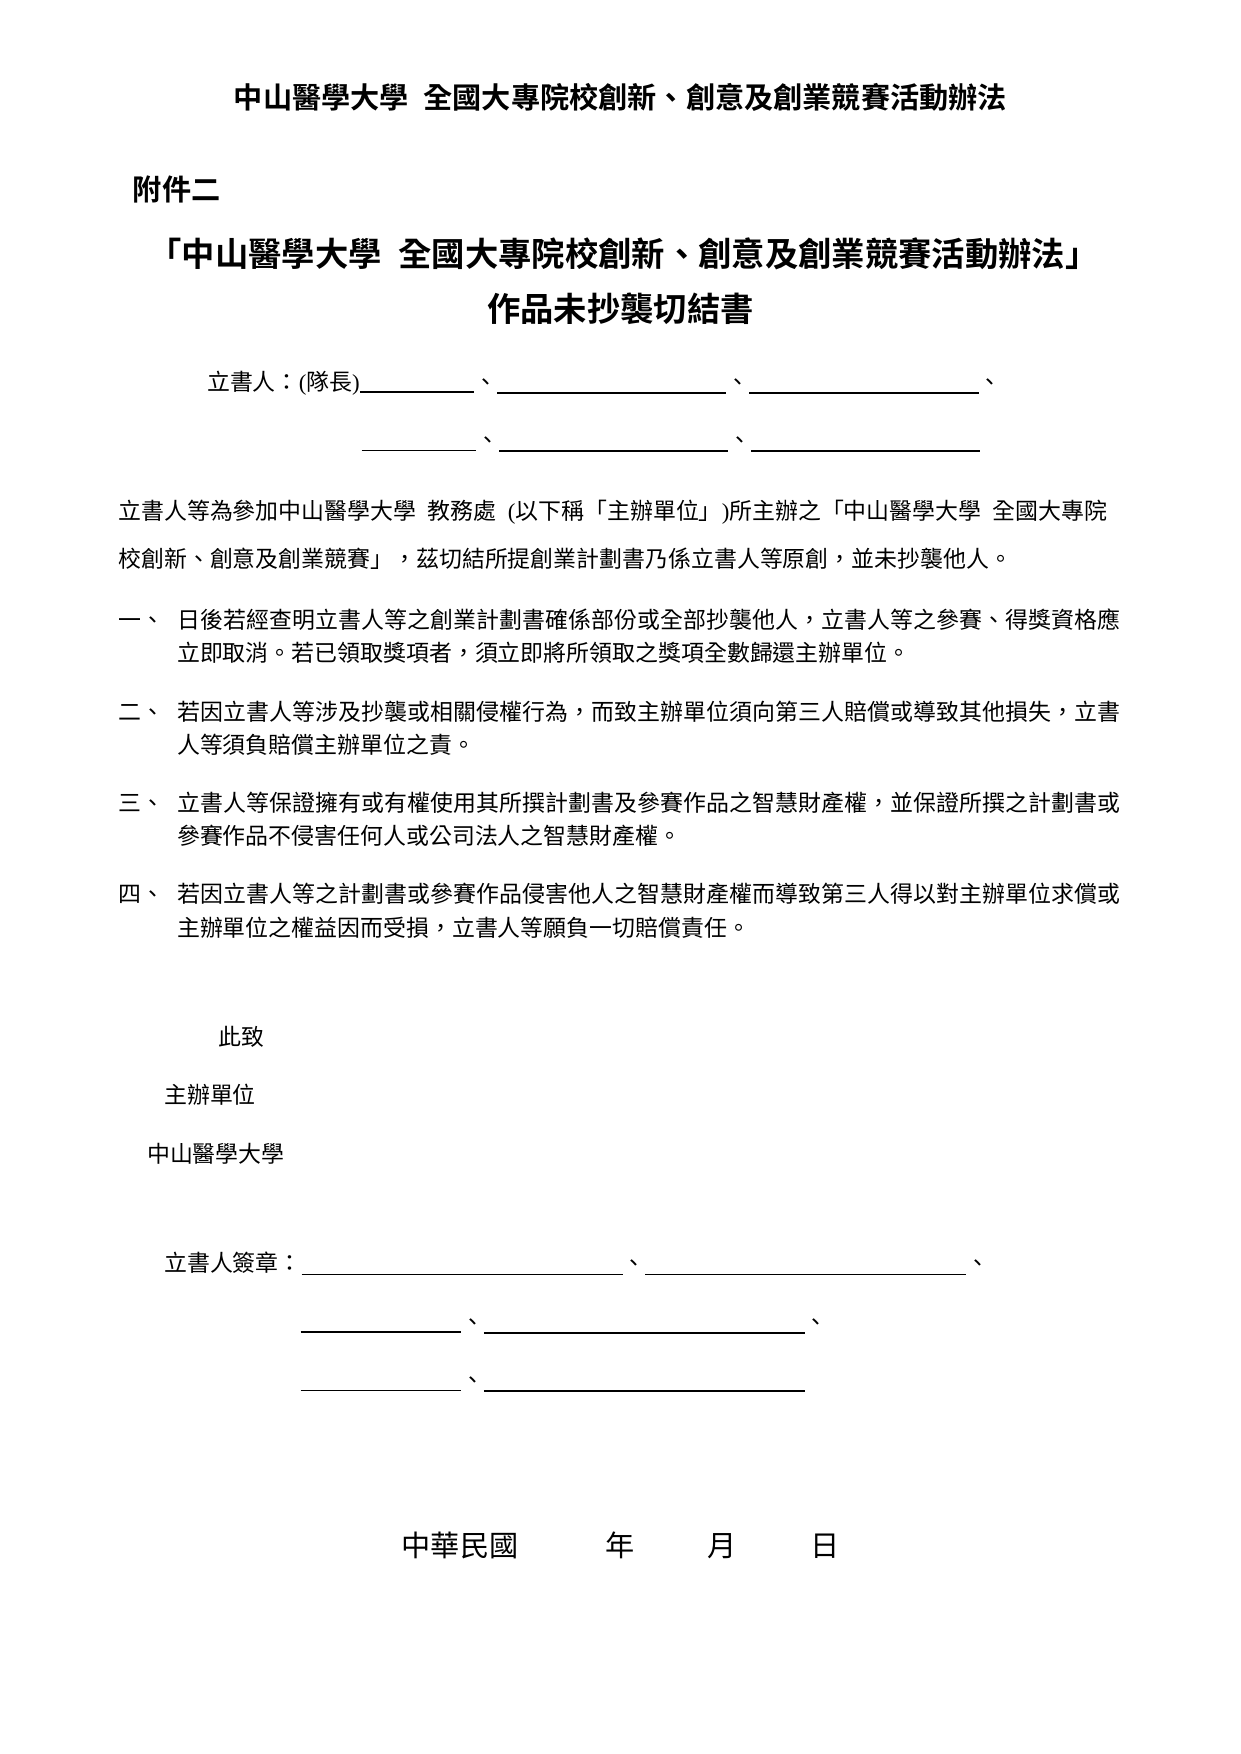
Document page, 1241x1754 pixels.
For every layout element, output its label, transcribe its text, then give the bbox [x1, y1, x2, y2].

text 主辦單位 [118, 1077, 1122, 1111]
list 若因立書人等涉及抄襲或相關侵權行為，而致主辦單位須向第三人賠償或導致其他損失，立書人等須負賠償主辦單位之責。 [118, 693, 1122, 760]
list 若因立書人等之計劃書或參賽作品侵害他人之智慧財產權而導致第三人得以對主辦單位求償或主辦單位之權益因而受損，立書人等願負一切賠償責任。 [118, 876, 1122, 943]
text 、 、 [268, 1303, 1122, 1337]
text 「中山醫學大學 全國大專院校創新、創意及創業競賽活動辦法」 [118, 227, 1122, 276]
text 中山醫學大學 [118, 1136, 1122, 1169]
text 、 [268, 1362, 1122, 1395]
list 立書人等保證擁有或有權使用其所撰計劃書及參賽作品之智慧財產權，並保證所撰之計劃書或參賽作品不侵害任何人或公司法人之智慧財產權。 [118, 785, 1122, 851]
text 作品未抄襲切結書 [118, 283, 1122, 331]
text 立書人等為參加中山醫學大學 教務處 (以下稱「主辦單位」)所主辦之「中山醫學大學 全國大專院校創新、創意及創業競賽」，茲切結所提創業計劃書乃係立書人等原創，並未抄襲他人。 [118, 481, 1122, 577]
list 日後若經查明立書人等之創業計劃書確係部份或全部抄襲他人，立書人等之參賽、得獎資格應立即取消。若已領取獎項者，須立即將所領取之獎項全數歸還主辦單位。 [118, 602, 1122, 668]
text 立書人簽章： 、 、 [118, 1245, 1122, 1278]
text 、 、 [118, 422, 1122, 455]
text 中華民國 年 月 日 [117, 1523, 1122, 1565]
text 立書人：(隊長) 、 、 、 [118, 363, 1122, 397]
text 附件二 [118, 166, 1122, 208]
text 此致 [168, 1019, 1122, 1052]
